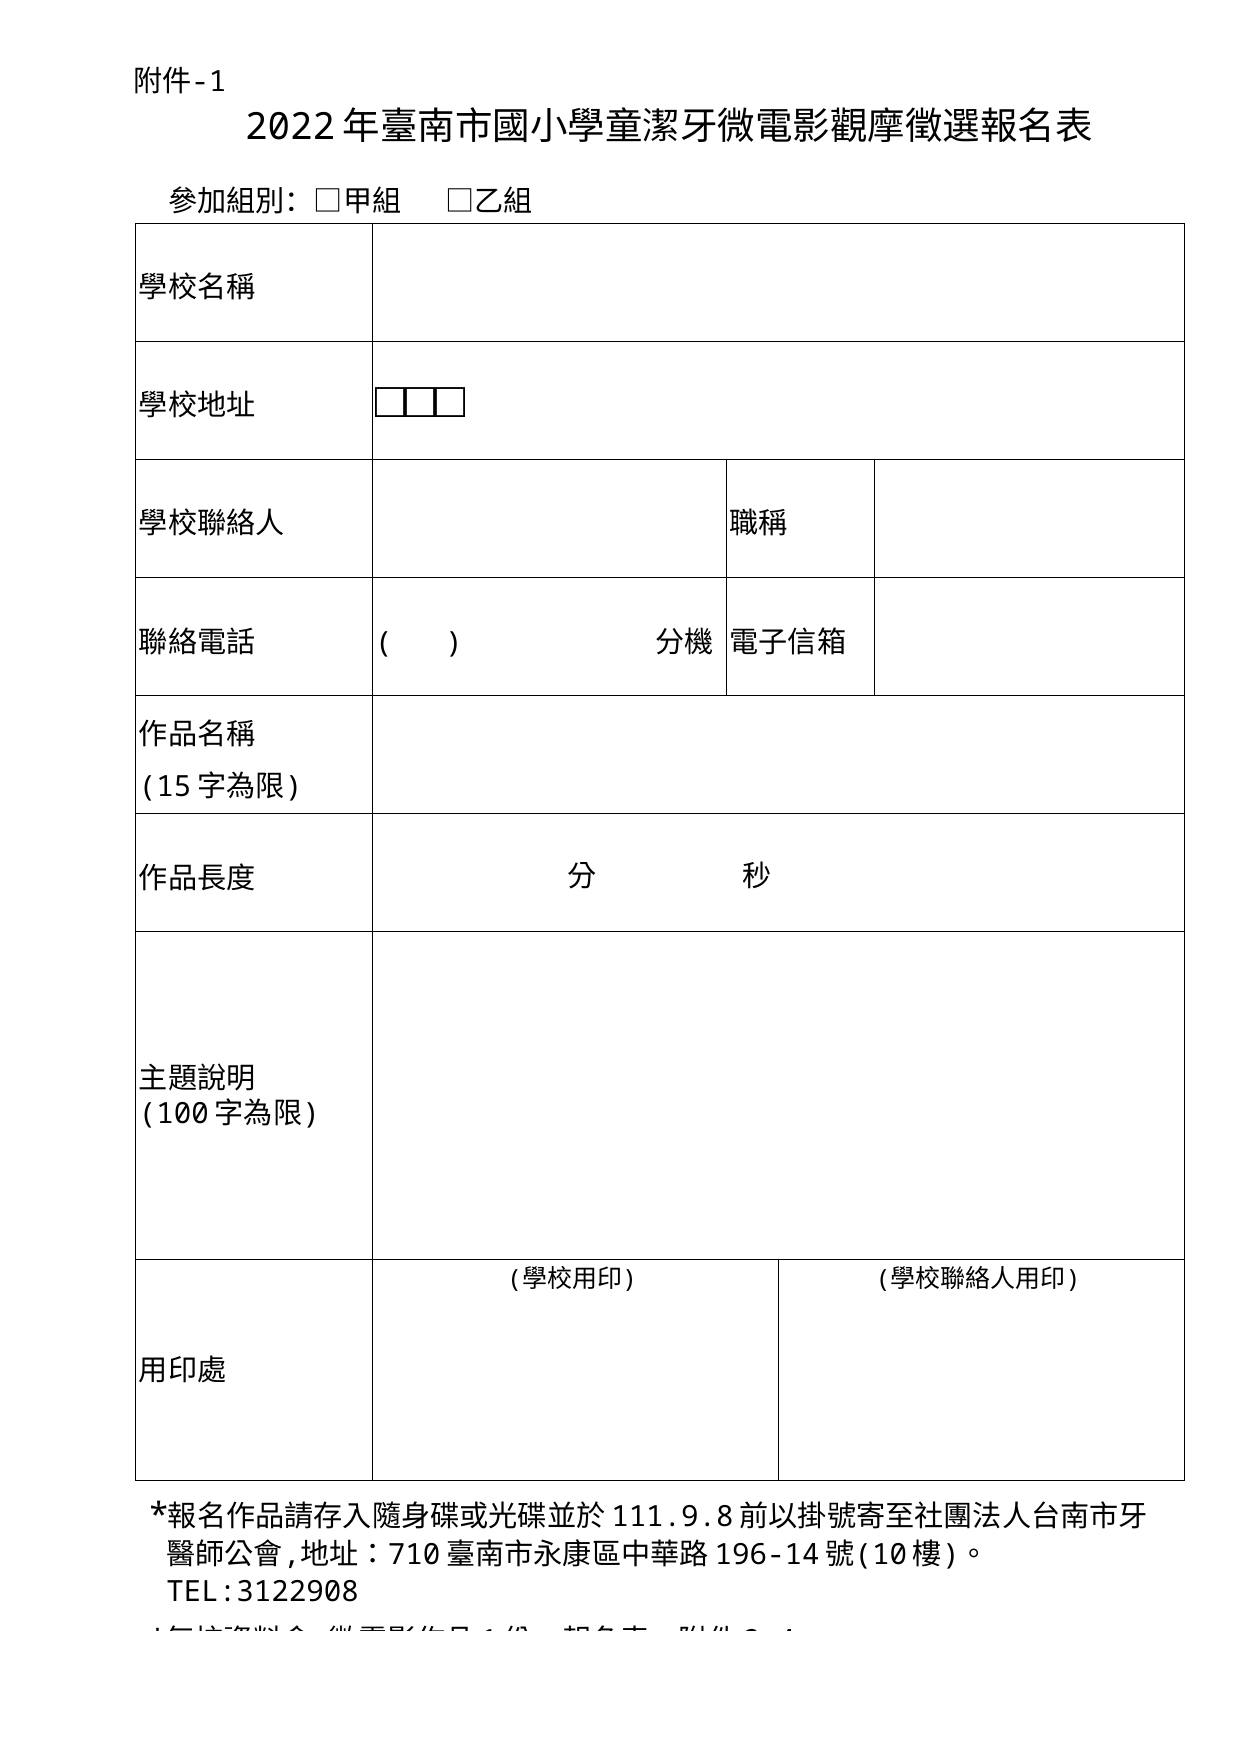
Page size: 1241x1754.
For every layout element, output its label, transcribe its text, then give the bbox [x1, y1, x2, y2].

table_header [373, 224, 1184, 341]
text 參加組別：□甲組 □乙組 [133, 168, 1181, 222]
table_cell (學校用印) [373, 1260, 778, 1480]
table_header 學校名稱 [136, 224, 372, 341]
table_cell 主題說明 (100字為限) [136, 932, 372, 1258]
table_cell [373, 696, 1184, 813]
table_cell 作品名稱 (15字為限) [136, 696, 372, 813]
table_cell 學校地址 [136, 342, 372, 459]
table_cell ( ) 分機 [373, 578, 726, 695]
table_cell [875, 460, 1184, 577]
table_cell 用印處 [136, 1260, 372, 1480]
text 附件-1 [133, 57, 1181, 99]
table_cell [373, 460, 726, 577]
text *報名作品請存入隨身碟或光碟並於111.9.8前以掛號寄至社團法人台南市牙醫師公會,地址：710臺南市永康區中華路196-14號(10樓)。TEL:3122908 [149, 1497, 1171, 1609]
table_cell 分 秒 [373, 814, 1184, 931]
table_cell (學校聯絡人用印) [779, 1260, 1184, 1480]
table_cell 作品長度 [136, 814, 372, 931]
table_cell 電子信箱 [727, 578, 874, 695]
text *每校資料含:微電影作品1份、報名表、附件2-4。 [149, 1621, 1171, 1630]
table_cell [875, 578, 1184, 695]
table_cell □□□ [373, 342, 1184, 459]
table_cell 學校聯絡人 [136, 460, 372, 577]
table_cell 聯絡電話 [136, 578, 372, 695]
table_cell [373, 932, 1184, 1258]
table_cell 職稱 [727, 460, 874, 577]
text 2022年臺南市國小學童潔牙微電影觀摩徵選報名表 [133, 99, 1181, 149]
